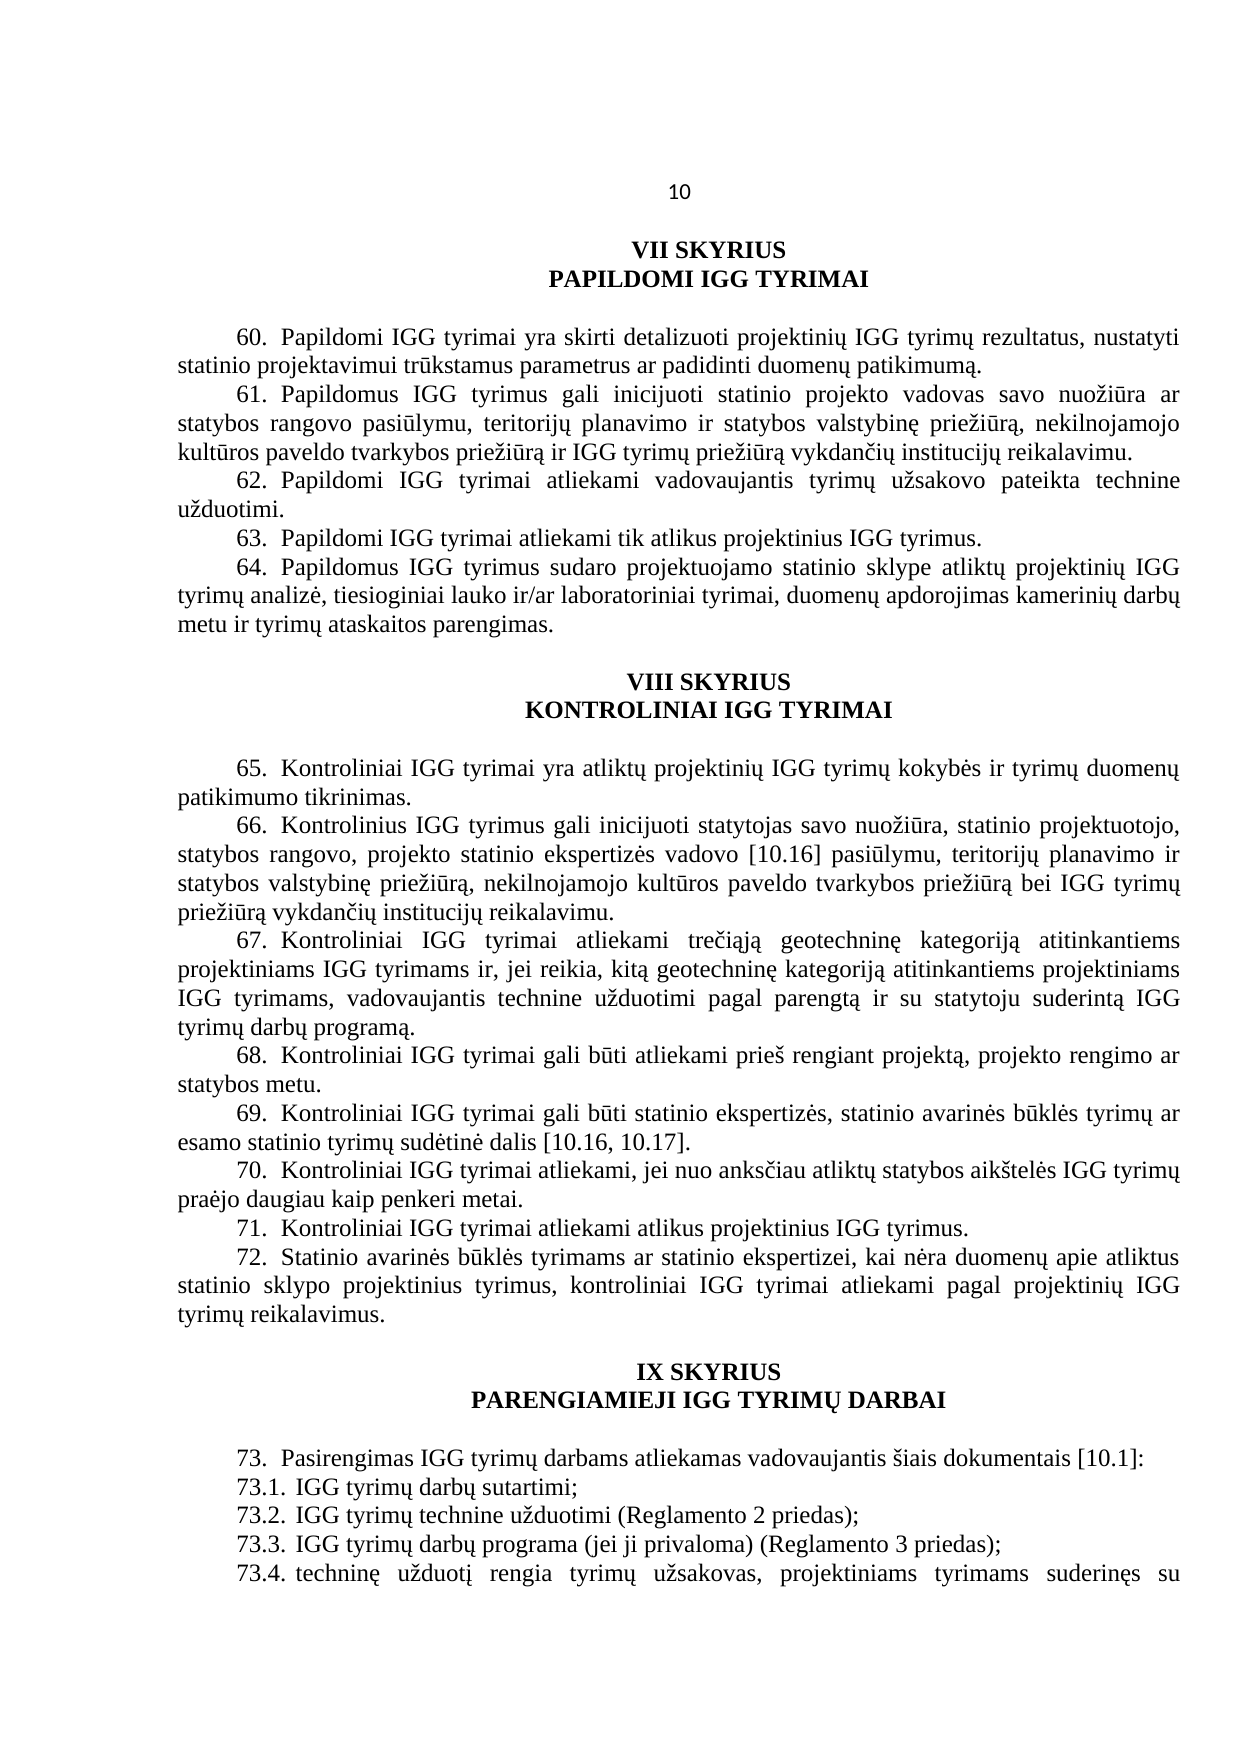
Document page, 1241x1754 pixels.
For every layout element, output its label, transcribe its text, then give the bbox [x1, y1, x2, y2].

text 72. Statinio avarinės būklės tyrimams ar statinio ekspertizei, kai nėra duomenų apie atliktus statinio sklypo projektinius tyrimus, kontroliniai IGG tyrimai atliekami pagal projektinių IGG tyrimų reikalavimus. [177, 1242, 1181, 1328]
text 70. Kontroliniai IGG tyrimai atliekami, jei nuo anksčiau atliktų statybos aikštelės IGG tyrimų praėjo daugiau kaip penkeri metai. [177, 1155, 1181, 1213]
text KONTROLINIAI IGG TYRIMAI [236, 695, 1181, 724]
text 62. Papildomi IGG tyrimai atliekami vadovaujantis tyrimų užsakovo pateikta technine užduotimi. [177, 465, 1181, 523]
text 69. Kontroliniai IGG tyrimai gali būti statinio ekspertizės, statinio avarinės būklės tyrimų ar esamo statinio tyrimų sudėtinė dalis [10.16, 10.17]. [177, 1098, 1181, 1155]
text 73.2. IGG tyrimų technine užduotimi (Reglamento 2 priedas); [177, 1500, 1181, 1529]
text 73.1. IGG tyrimų darbų sutartimi; [177, 1472, 1181, 1500]
text 64. Papildomus IGG tyrimus sudaro projektuojamo statinio sklype atliktų projektinių IGG tyrimų analizė, tiesioginiai lauko ir/ar laboratoriniai tyrimai, duomenų apdorojimas kamerinių darbų metu ir tyrimų ataskaitos parengimas. [177, 552, 1181, 638]
text 73.3. IGG tyrimų darbų programa (jei ji privaloma) (Reglamento 3 priedas); [177, 1529, 1181, 1558]
text 68. Kontroliniai IGG tyrimai gali būti atliekami prieš rengiant projektą, projekto rengimo ar statybos metu. [177, 1040, 1181, 1098]
text PAPILDOMI IGG TYRIMAI [236, 264, 1181, 293]
text Parengiamieji IGG TYRIMų darbai [236, 1385, 1181, 1414]
text VII SKYRIUS [236, 235, 1181, 264]
text 65. Kontroliniai IGG tyrimai yra atliktų projektinių IGG tyrimų kokybės ir tyrimų duomenų patikimumo tikrinimas. [177, 753, 1181, 810]
text 73. Pasirengimas IGG tyrimų darbams atliekamas vadovaujantis šiais dokumentais [10.1]: [177, 1443, 1181, 1472]
text 60. Papildomi IGG tyrimai yra skirti detalizuoti projektinių IGG tyrimų rezultatus, nustatyti statinio projektavimui trūkstamus parametrus ar padidinti duomenų patikimumą. [177, 322, 1181, 379]
text 63. Papildomi IGG tyrimai atliekami tik atlikus projektinius IGG tyrimus. [177, 523, 1181, 552]
text VIII SKYRIUS [236, 667, 1181, 695]
text IX SKYRIUS [236, 1357, 1181, 1385]
text 73.4. techninę užduotį rengia tyrimų užsakovas, projektiniams tyrimams suderinęs su [177, 1558, 1181, 1587]
text 66. Kontrolinius IGG tyrimus gali inicijuoti statytojas savo nuožiūra, statinio projektuotojo, statybos rangovo, projekto statinio ekspertizės vadovo [10.16] pasiūlymu, teritorijų planavimo ir statybos valstybinę priežiūrą, nekilnojamojo kultūros paveldo tvarkybos priežiūrą bei IGG tyrimų priežiūrą vykdančių institucijų reikalavimu. [177, 810, 1181, 925]
text 67. Kontroliniai IGG tyrimai atliekami trečiąją geotechninę kategoriją atitinkantiems projektiniams IGG tyrimams ir, jei reikia, kitą geotechninę kategoriją atitinkantiems projektiniams IGG tyrimams, vadovaujantis technine užduotimi pagal parengtą ir su statytoju suderintą IGG tyrimų darbų programą. [177, 925, 1181, 1040]
text 71. Kontroliniai IGG tyrimai atliekami atlikus projektinius IGG tyrimus. [177, 1213, 1181, 1242]
text 61. Papildomus IGG tyrimus gali inicijuoti statinio projekto vadovas savo nuožiūra ar statybos rangovo pasiūlymu, teritorijų planavimo ir statybos valstybinę priežiūrą, nekilnojamojo kultūros paveldo tvarkybos priežiūrą ir IGG tyrimų priežiūrą vykdančių institucijų reikalavimu. [177, 379, 1181, 465]
